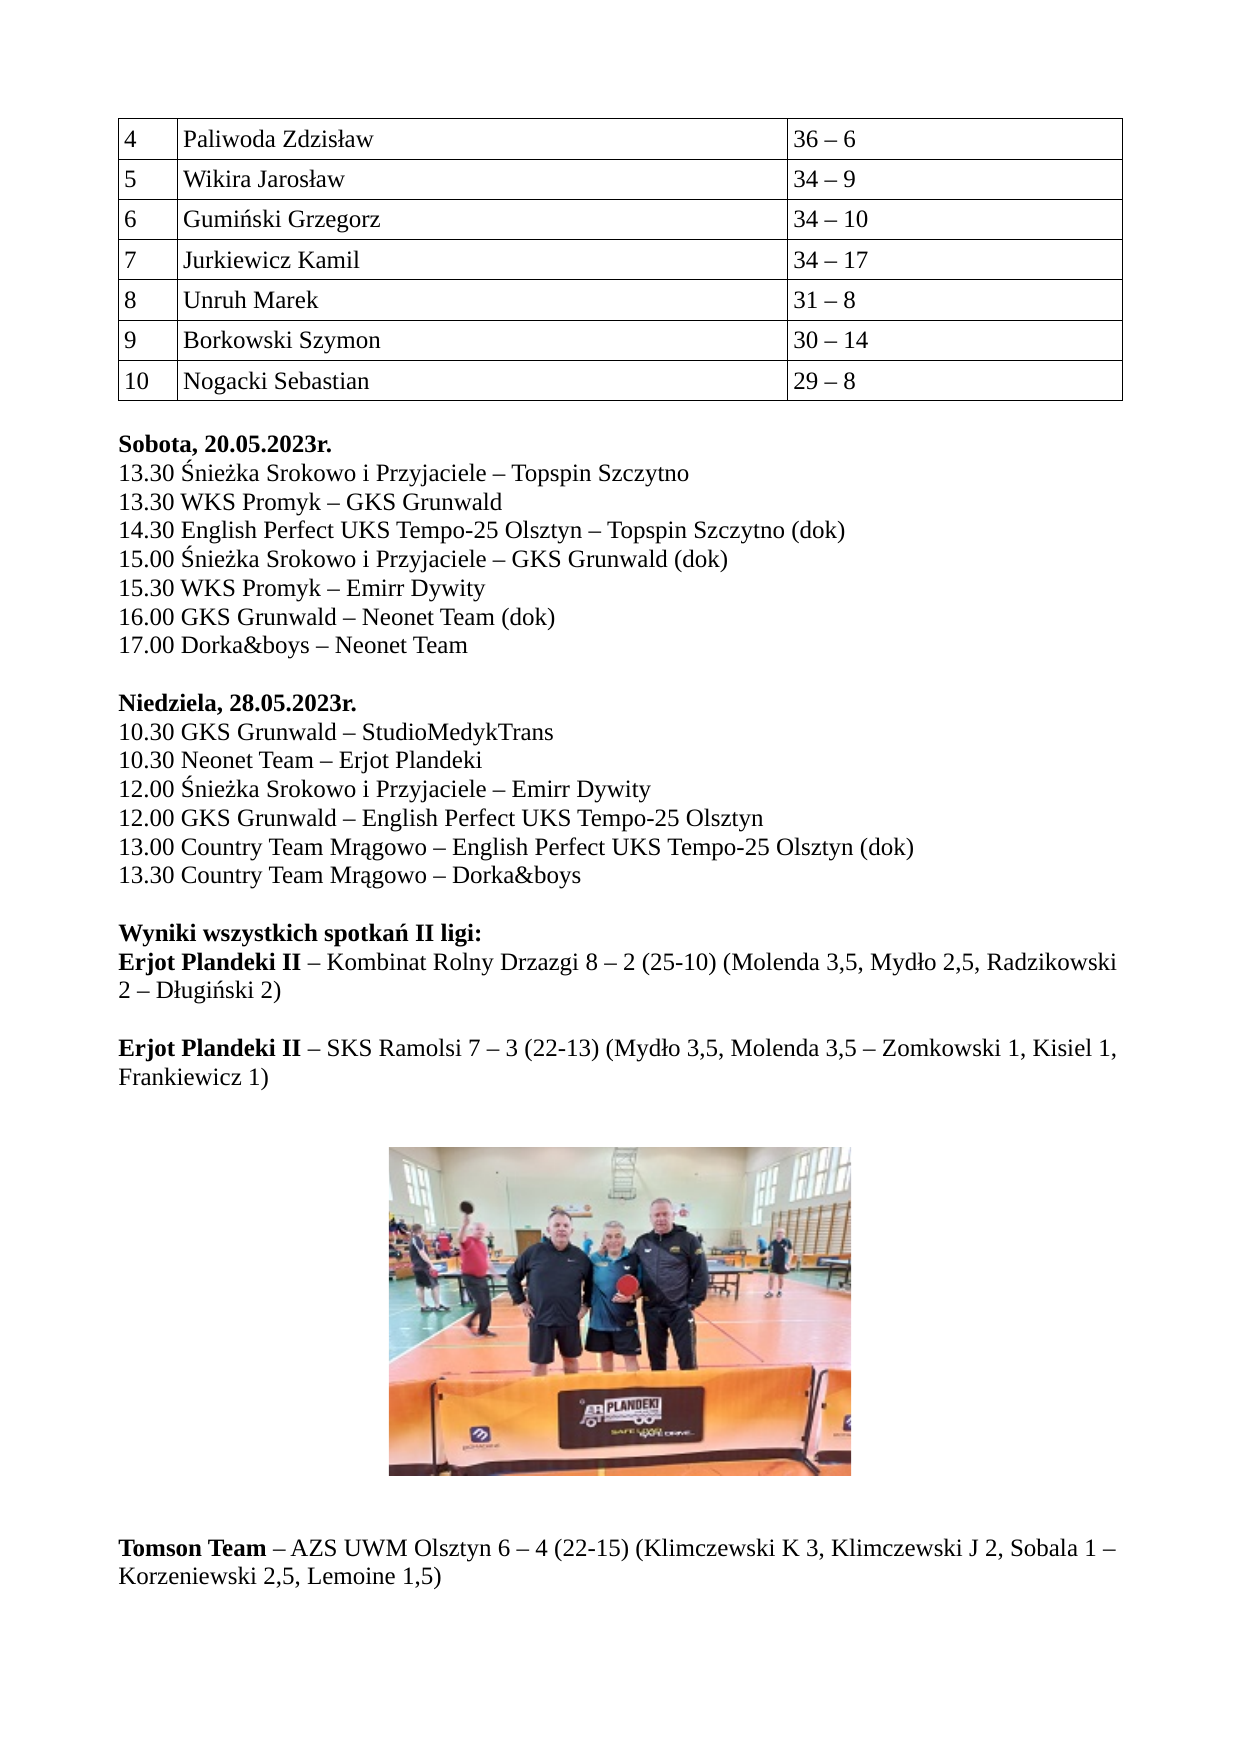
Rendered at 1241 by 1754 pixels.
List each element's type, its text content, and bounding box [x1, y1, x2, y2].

table_cell Gumiński Grzegorz [178, 200, 787, 239]
table_cell Unruh Marek [178, 280, 787, 320]
table_cell 34 – 17 [788, 240, 1122, 279]
text 15.00 Śnieżka Srokowo i Przyjaciele – GKS Grunwald (dok) [118, 544, 1122, 573]
table_cell Paliwoda Zdzisław [178, 119, 787, 158]
table_cell 5 [119, 160, 177, 199]
table_cell 7 [119, 240, 177, 279]
table_cell 4 [119, 119, 177, 158]
table_cell 31 – 8 [788, 280, 1122, 320]
text 13.00 Country Team Mrągowo – English Perfect UKS Tempo-25 Olsztyn (dok) [118, 832, 1122, 860]
table_cell Jurkiewicz Kamil [178, 240, 787, 279]
text 16.00 GKS Grunwald – Neonet Team (dok) [118, 602, 1122, 630]
text Wyniki wszystkich spotkań II ligi: [118, 918, 1122, 947]
text 15.30 WKS Promyk – Emirr Dywity [118, 573, 1122, 602]
text 10.30 Neonet Team – Erjot Plandeki [118, 745, 1122, 774]
table_cell 6 [119, 200, 177, 239]
picture [388, 1147, 852, 1476]
text Erjot Plandeki II – SKS Ramolsi 7 – 3 (22-13) (Mydło 3,5, Molenda 3,5 – Zomkowski 1, Kisiel 1, Frankiewicz 1) [118, 1033, 1122, 1090]
table_cell 29 – 8 [788, 361, 1122, 400]
table_cell 8 [119, 280, 177, 320]
table_cell 34 – 10 [788, 200, 1122, 239]
text 12.00 GKS Grunwald – English Perfect UKS Tempo-25 Olsztyn [118, 803, 1122, 832]
table_cell Wikira Jarosław [178, 160, 787, 199]
table_cell 10 [119, 361, 177, 400]
text 14.30 English Perfect UKS Tempo-25 Olsztyn – Topspin Szczytno (dok) [118, 515, 1122, 544]
text 17.00 Dorka&boys – Neonet Team [118, 630, 1122, 659]
text Erjot Plandeki II – Kombinat Rolny Drzazgi 8 – 2 (25-10) (Molenda 3,5, Mydło 2,5, Radzikowski 2 – Długiński 2) [118, 947, 1122, 1004]
table_cell Nogacki Sebastian [178, 361, 787, 400]
text Sobota, 20.05.2023r. [118, 429, 1122, 458]
text 13.30 Country Team Mrągowo – Dorka&boys [118, 860, 1122, 889]
text Niedziela, 28.05.2023r. [118, 688, 1122, 717]
table_cell 9 [119, 321, 177, 360]
table_cell Borkowski Szymon [178, 321, 787, 360]
text 10.30 GKS Grunwald – StudioMedykTrans [118, 717, 1122, 745]
table_cell 36 – 6 [788, 119, 1122, 158]
text 13.30 WKS Promyk – GKS Grunwald [118, 487, 1122, 515]
text Tomson Team – AZS UWM Olsztyn 6 – 4 (22-15) (Klimczewski K 3, Klimczewski J 2, Sobala 1 – Korzeniewski 2,5, Lemoine 1,5) [118, 1533, 1122, 1590]
text 13.30 Śnieżka Srokowo i Przyjaciele – Topspin Szczytno [118, 458, 1122, 487]
table_cell 30 – 14 [788, 321, 1122, 360]
table_cell 34 – 9 [788, 160, 1122, 199]
text 12.00 Śnieżka Srokowo i Przyjaciele – Emirr Dywity [118, 774, 1122, 803]
